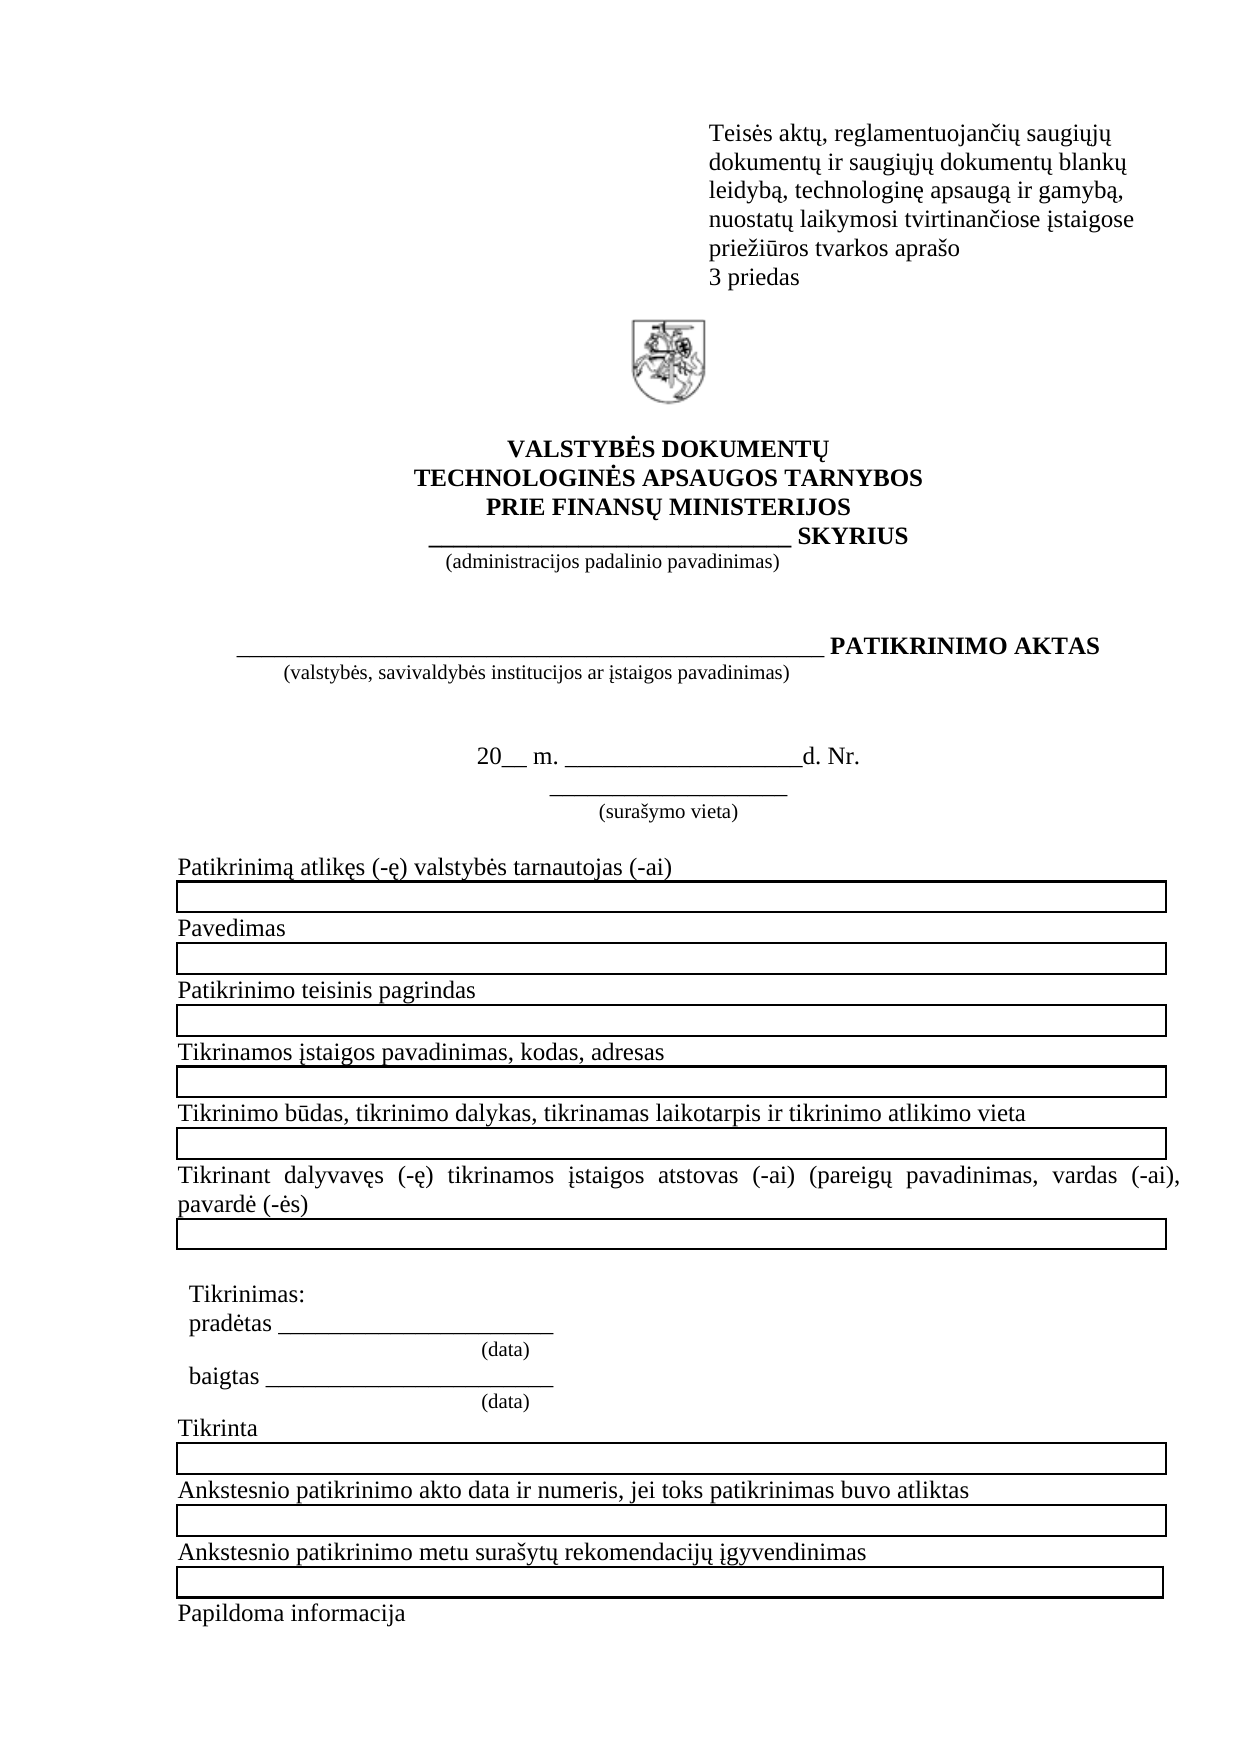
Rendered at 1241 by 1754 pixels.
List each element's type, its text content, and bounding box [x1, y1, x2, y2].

table_header Tikrinimas: pradėtas ______________________ (data) baigtas _______________________ (data) [177, 1279, 1211, 1413]
table_header [178, 1506, 1165, 1535]
text Tikrinant dalyvavęs (-ę) tikrinamos įstaigos atstovas (-ai) (pareigų pavadinimas, vardas (-ai), pavardė (-ės) [177, 1160, 1181, 1217]
table_header [178, 1220, 1165, 1248]
text Teisės aktų, reglamentuojančių saugiųjų [177, 118, 1181, 147]
table_header [174, 319, 1163, 434]
text dokumentų ir saugiųjų dokumentų blankų [177, 147, 1181, 176]
text Tikrinamos įstaigos pavadinimas, kodas, adresas [177, 1037, 1181, 1065]
table_header [178, 1006, 1165, 1034]
text leidybą, technologinę apsaugą ir gamybą, [177, 176, 1181, 204]
text Tikrinta [177, 1413, 1181, 1442]
table_header [178, 1444, 1165, 1473]
text Papildoma informacija [177, 1598, 1181, 1627]
text nuostatų laikymosi tvirtinančiose įstaigose [177, 204, 1181, 233]
text Ankstesnio patikrinimo akto data ir numeris, jei toks patikrinimas buvo atliktas [177, 1475, 1181, 1504]
table_header [178, 1568, 1162, 1596]
text Ankstesnio patikrinimo metu surašytų rekomendacijų įgyvendinimas [177, 1537, 1181, 1566]
text Patikrinimo teisinis pagrindas [177, 975, 1181, 1004]
text Pavedimas [177, 913, 1181, 942]
text Tikrinimo būdas, tikrinimo dalykas, tikrinamas laikotarpis ir tikrinimo atlikimo vieta [177, 1098, 1181, 1127]
table_header [178, 1129, 1165, 1158]
text 3 priedas [177, 262, 1181, 291]
table_cell VALSTYBĖS DOKUMENTŲ TECHNOLOGINĖS APSAUGOS TARNYBOS PRIE FINANSŲ MINISTERIJOS _____________________________ SKYRIUS (administracijos padalinio pavadinimas) [174, 435, 1163, 573]
table_header _______________________________________________ PATIKRINIMO AKTAS (valstybės, savivaldybės institucijos ar įstaigos pavadinimas) [174, 631, 1163, 713]
text Patikrinimą atlikęs (-ę) valstybės tarnautojas (-ai) [177, 852, 1181, 880]
table_header [178, 944, 1165, 973]
table_header [178, 883, 1165, 911]
table_header [178, 1068, 1165, 1096]
table_header 20__ m. ___________________d. Nr. ___________________ (surašymo vieta) [174, 741, 1163, 823]
text priežiūros tvarkos aprašo [177, 233, 1181, 262]
